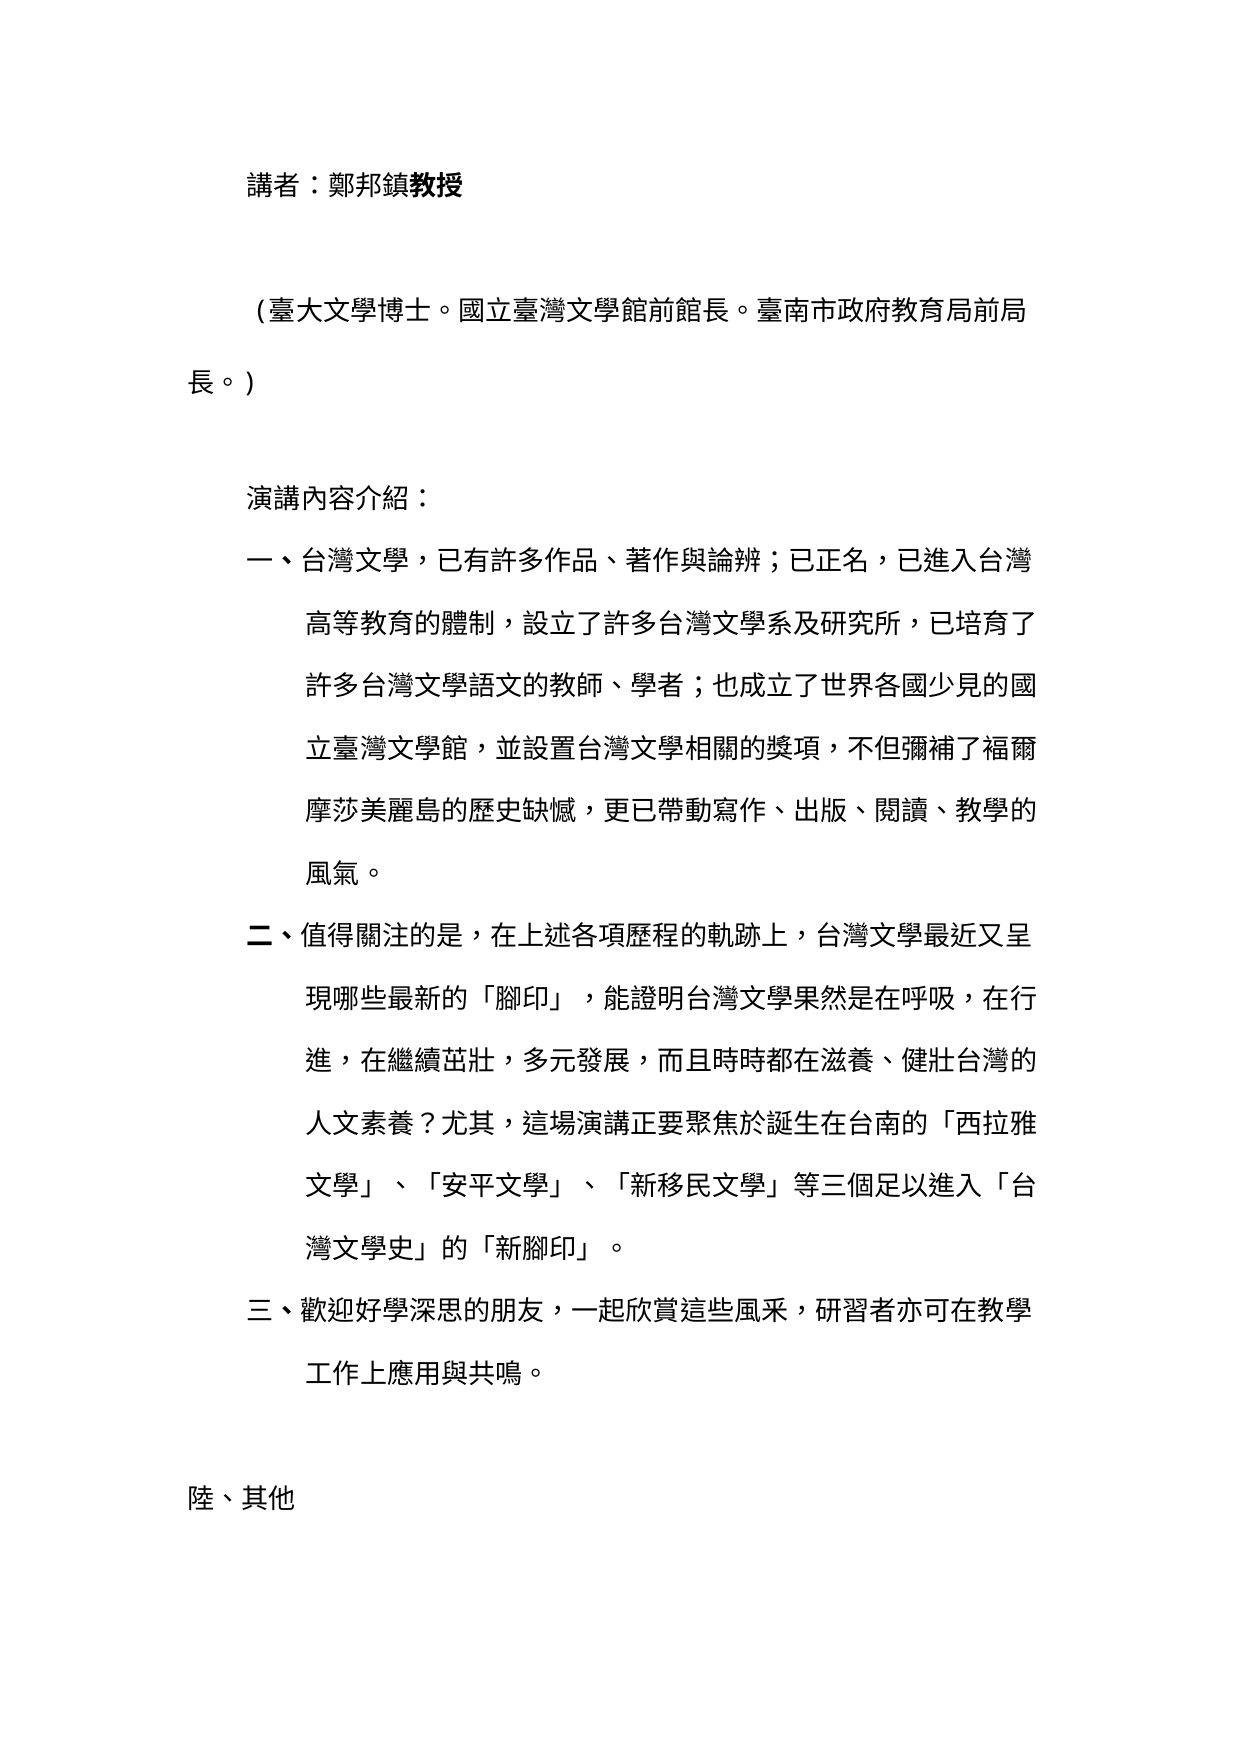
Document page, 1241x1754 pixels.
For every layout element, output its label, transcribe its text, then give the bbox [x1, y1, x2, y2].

text 講者：鄭邦鎮教授 [187, 142, 1053, 205]
text 陸、其他 [187, 1455, 1053, 1517]
text 二、值得關注的是，在上述各項歷程的軌跡上，台灣文學最近又呈現哪些最新的「腳印」，能證明台灣文學果然是在呼吸，在行進，在繼續茁壯，多元發展，而且時時都在滋養、健壯台灣的人文素養？尤其，這場演講正要聚焦於誕生在台南的「西拉雅文學」、「安平文學」、「新移民文學」等三個足以進入「台灣文學史」的「新腳印」。 [246, 892, 1053, 1267]
text (臺大文學博士。國立臺灣文學館前館長。臺南市政府教育局前局長。) [187, 267, 1053, 402]
text 三、歡迎好學深思的朋友，一起欣賞這些風釆，研習者亦可在教學工作上應用與共鳴。 [246, 1267, 1053, 1392]
text 一、台灣文學，已有許多作品、著作與論辨；已正名，已進入台灣高等教育的體制，設立了許多台灣文學系及研究所，已培育了許多台灣文學語文的教師、學者；也成立了世界各國少見的國立臺灣文學館，並設置台灣文學相關的獎項，不但彌補了褔爾摩莎美麗島的歷史缺憾，更已帶動寫作、出版、閱讀、教學的風氣。 [246, 517, 1053, 892]
text 演講內容介紹： [187, 455, 1053, 517]
